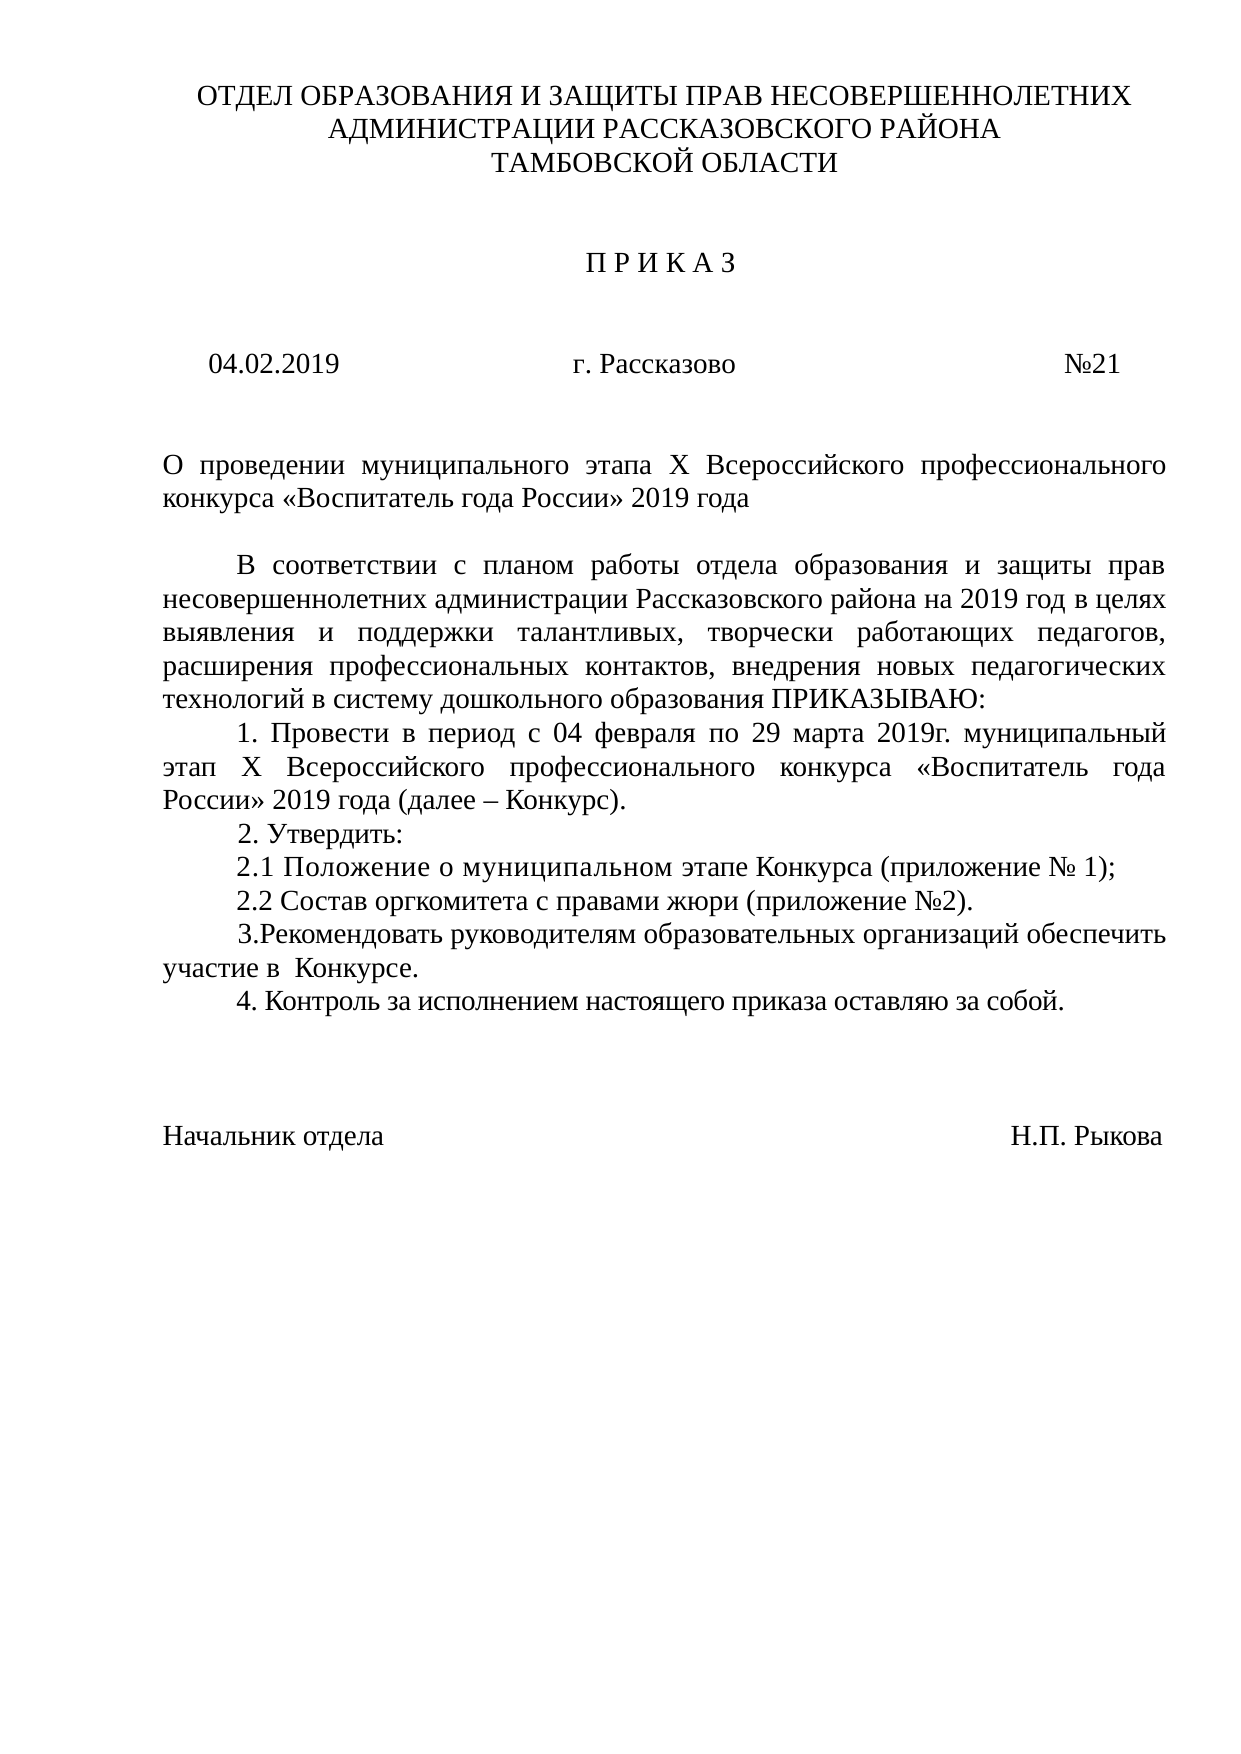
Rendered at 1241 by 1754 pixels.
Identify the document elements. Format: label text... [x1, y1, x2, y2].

text 2.2 Состав оргкомитета с правами жюри (приложение №2). [162, 883, 1167, 916]
text АДМИНИСТРАЦИИ РАССКАЗОВСКОГО РАЙОНА [162, 111, 1167, 145]
text В соответствии с планом работы отдела образования и защиты прав несовершеннолетних администрации Рассказовского района на 2019 год в целях выявления и поддержки талантливых, творчески работающих педагогов, расширения профессиональных контактов, внедрения новых педагогических технологий в систему дошкольного образования ПРИКАЗЫВАЮ: [162, 547, 1167, 715]
text 1. Провести в период с 04 февраля по 29 марта 2019г. муниципальный этап X Всероссийского профессионального конкурса «Воспитатель года России» 2019 года (далее – Конкурс). [162, 715, 1167, 816]
text О проведении муниципального этапа X Всероссийского профессионального конкурса «Воспитатель года России» 2019 года [162, 447, 1167, 514]
text ТАМБОВСКОЙ ОБЛАСТИ [162, 145, 1167, 178]
text ОТДЕЛ ОБРАЗОВАНИЯ И ЗАЩИТЫ ПРАВ НЕСОВЕРШЕННОЛЕТНИХ [162, 78, 1167, 111]
text 04.02.2019 г. Рассказово №21 [162, 346, 1167, 380]
text Начальник отдела Н.П. Рыкова [162, 1118, 1167, 1151]
text 2.1 Положение о муниципальном этапе Конкурса (приложение № 1); [162, 849, 1167, 883]
text 2. Утвердить: [163, 816, 1167, 849]
text 4. Контроль за исполнением настоящего приказа оставляю за собой. [162, 983, 1167, 1017]
text П Р И К А З [162, 246, 1167, 279]
text 3.Рекомендовать руководителям образовательных организаций обеспечить участие в Конкурсе. [162, 916, 1167, 983]
